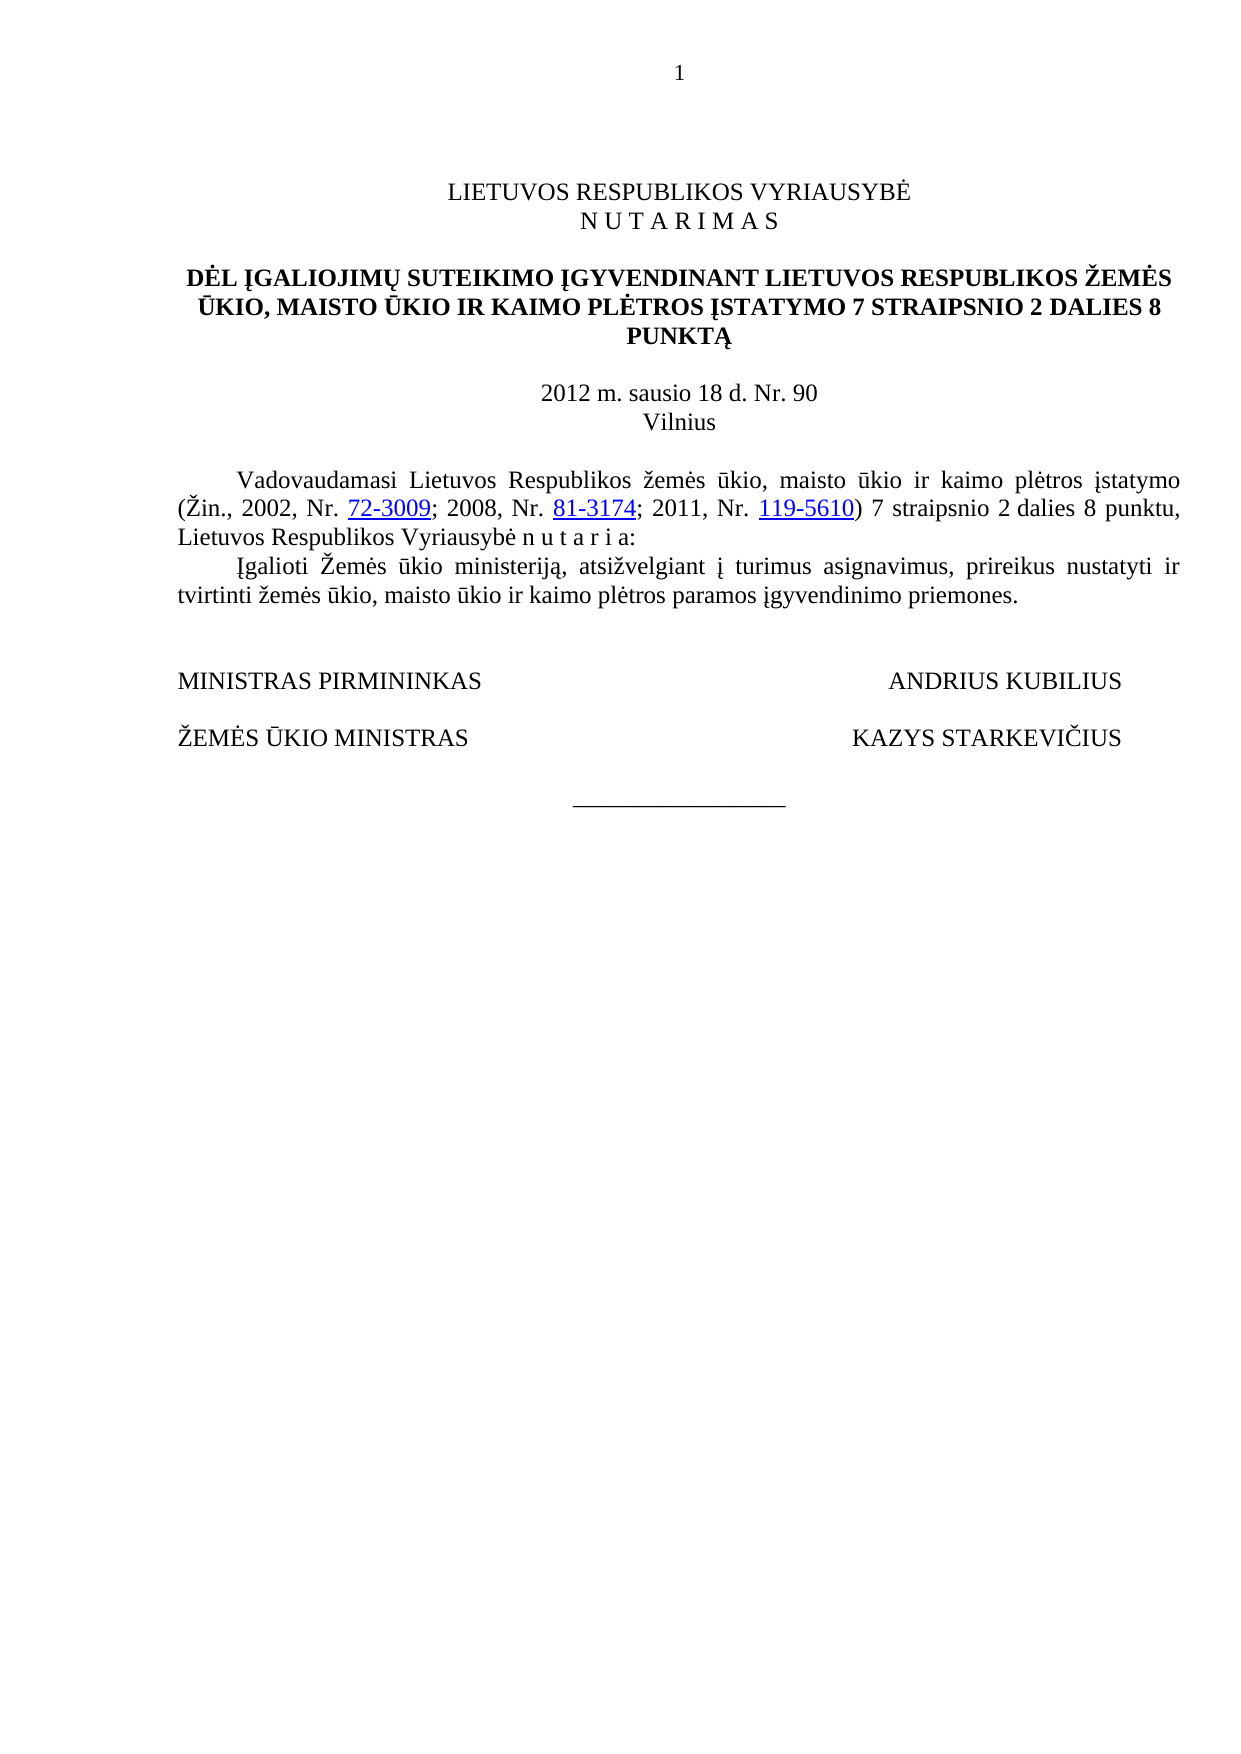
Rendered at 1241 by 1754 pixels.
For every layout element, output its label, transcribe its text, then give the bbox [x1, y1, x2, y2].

text Vilnius [177, 407, 1181, 436]
text DĖL ĮGALIOJIMŲ SUTEIKIMO ĮGYVENDINANT LIETUVOS RESPUBLIKOS ŽEMĖS ŪKIO, MAISTO ŪKIO IR KAIMO PLĖTROS ĮSTATYMO 7 STRAIPSNIO 2 DALIES 8 PUNKTĄ [177, 263, 1181, 350]
text Vadovaudamasi Lietuvos Respublikos žemės ūkio, maisto ūkio ir kaimo plėtros įstatymo (Žin., 2002, Nr. 72-3009; 2008, Nr. 81-3174; 2011, Nr. 119-5610) 7 straipsnio 2 dalies 8 punktu, Lietuvos Respublikos Vyriausybė n u t a r i a: [177, 465, 1181, 551]
text ŽEMĖS ŪKIO MINISTRAS KAZYS STARKEVIČIUS [177, 723, 1181, 752]
text 2012 m. sausio 18 d. Nr. 90 [177, 378, 1181, 407]
text LIETUVOS RESPUBLIKOS VYRIAUSYBĖ [177, 177, 1181, 206]
text N U T A R I M A S [177, 206, 1181, 235]
text Įgalioti Žemės ūkio ministeriją, atsižvelgiant į turimus asignavimus, prireikus nustatyti ir tvirtinti žemės ūkio, maisto ūkio ir kaimo plėtros paramos įgyvendinimo priemones. [177, 551, 1181, 608]
text MINISTRAS PIRMININKAS ANDRIUS KUBILIUS [177, 666, 1181, 695]
text _________________ [177, 781, 1181, 810]
